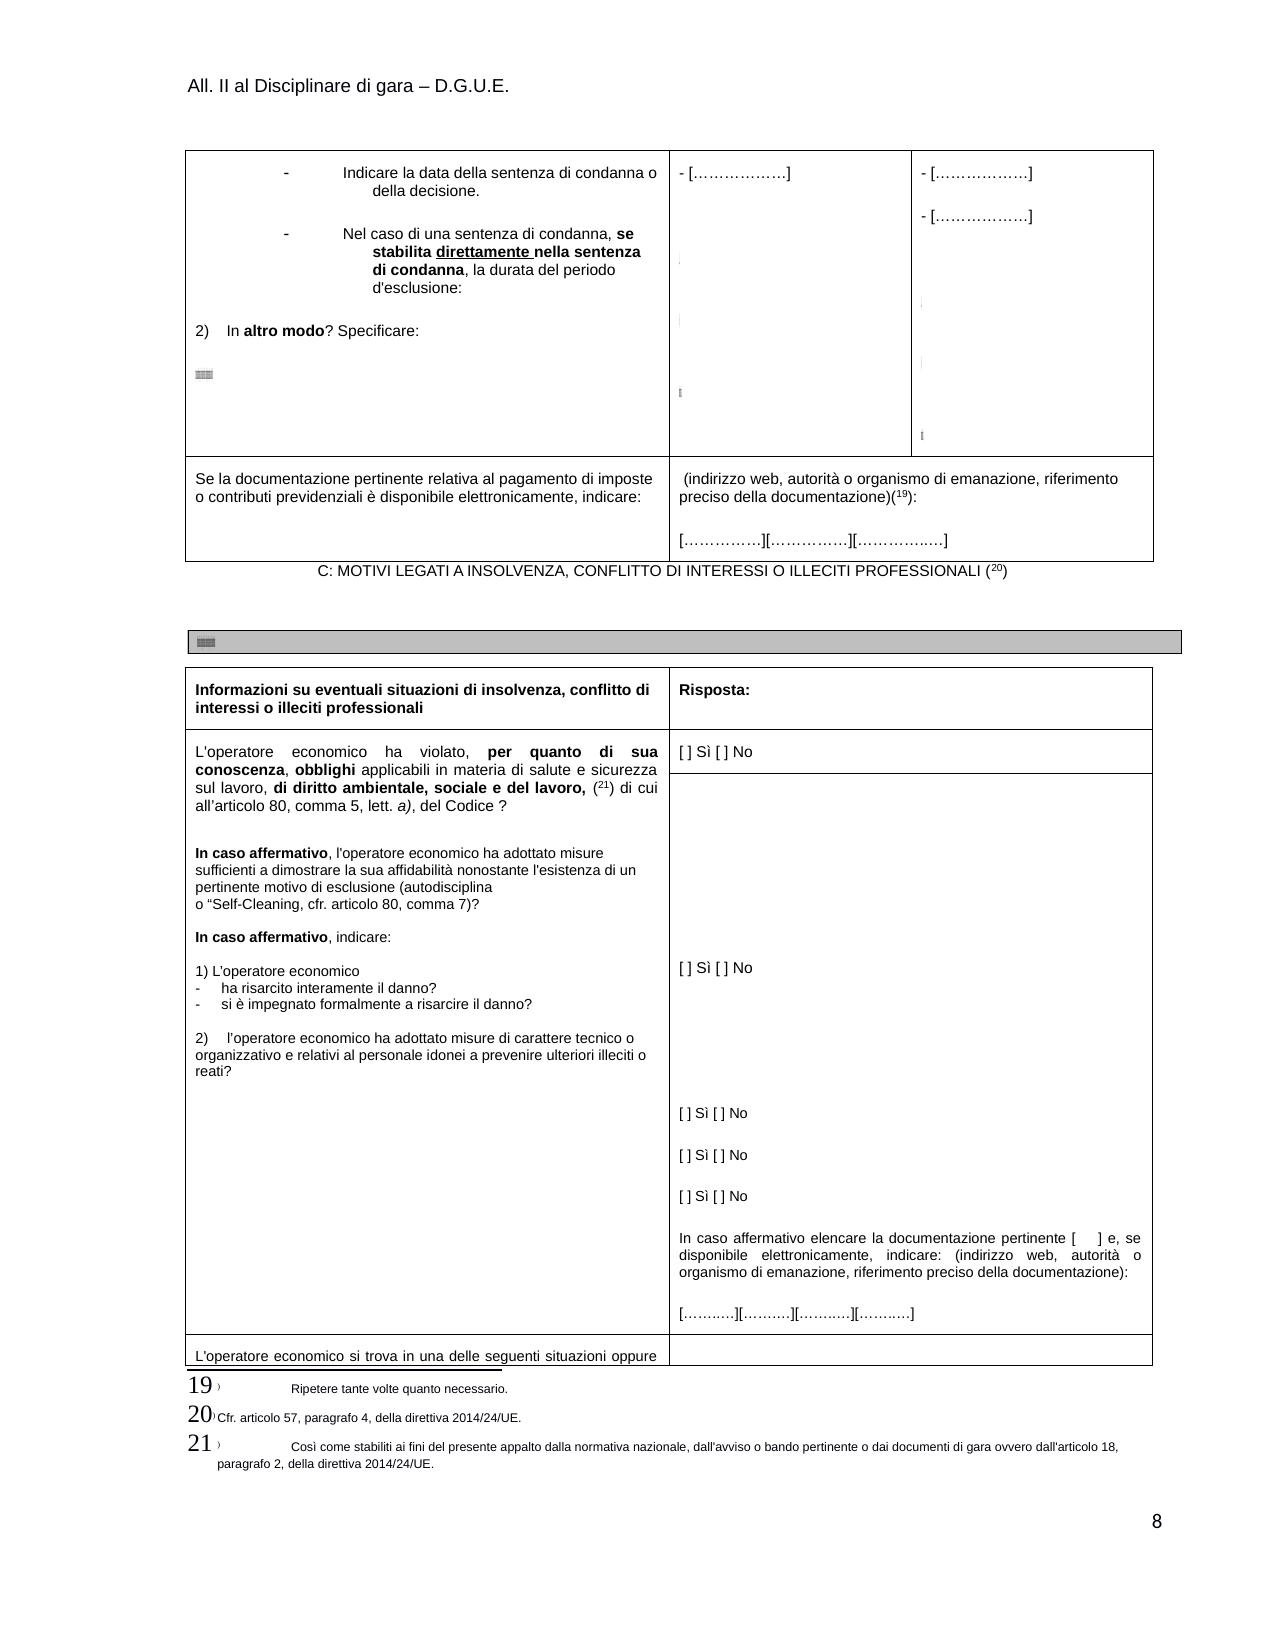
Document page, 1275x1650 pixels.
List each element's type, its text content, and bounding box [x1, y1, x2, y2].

table_cell (indirizzo web, autorità o organismo di emanazione, riferimento preciso della documentazione)(): [……………][……………][…………..…] [670, 457, 1153, 561]
table_cell In caso negativo, indicare: a) Paese o Stato membro interessato b) Di quale importo si tratta c) Come è stata stabilita tale inottemperanza: 1) Mediante una decisione giudiziaria o amministrativa: Tale decisione è definitiva e vincolante? Indicare la data della sentenza di condanna o della decisione. Nel caso di una sentenza di condanna, se stabilita direttamente nella sentenza di condanna, la durata del periodo d'esclusione: 2) In altro modo? Specificare: d) L'operatore economico ha ottemperato od ottempererà ai suoi obblighi, pagando o impegnandosi in modo vincolante a pagare le imposte, le tasse o i contributi previdenziali dovuti, compresi eventuali interessi o multe, avendo effettuato il pagamento o formalizzato l’impegno prima della scadenza del termine per la presentazione della domanda (articolo 80 comma 4, ultimo periodo, del Codice)? [186, 151, 669, 456]
table_cell Se la documentazione pertinente relativa al pagamento di imposte o contributi previdenziali è disponibile elettronicamente, indicare: [186, 457, 669, 561]
table_cell a) [………..…] b) [……..……] c1) [ ] Sì [ ] No - [ ] Sì [ ] No - [………………] - [………………] c2) [………….…] d) [ ] Sì [ ] No In caso affermativo, fornire informazioni dettagliate: [……] [912, 151, 1153, 456]
table_header Informazioni su eventuali situazioni di insolvenza, conflitto di interessi o illeciti professionali [186, 668, 669, 729]
table_cell a) [………..…] b) [……..……] c1) [ ] Sì [ ] No - [ ] Sì [ ] No - [………………] - [………………] c2) [………….…] d) [ ] Sì [ ] No In caso affermativo, fornire informazioni dettagliate: [……] [670, 151, 911, 456]
table_cell [670, 1335, 1152, 1365]
text ) Cfr. articolo 57, paragrafo 4, della direttiva 2014/24/UE. [187, 1399, 1137, 1428]
text Si noti che ai fini del presente appalto alcuni dei motivi di esclusione elencati di seguito potrebbero essere stati oggetto di una definizione più precisa nel diritto nazionale, nell'avviso o bando pertinente o nei documenti di gara. Il diritto nazionale può ad esempio prevedere che nel concetto di "grave illecito professionale" rientrino forme diverse di condotta. [189, 631, 1181, 653]
table_cell [ ] Sì [ ] No [ ] Sì [ ] No [ ] Sì [ ] No [ ] Sì [ ] No In caso affermativo elencare la documentazione pertinente [ ] e, se disponibile elettronicamente, indicare: (indirizzo web, autorità o organismo di emanazione, riferimento preciso della documentazione): [……..…][…….…][……..…][……..…] [670, 774, 1152, 1334]
table_cell L'operatore economico ha violato, per quanto di sua conoscenza, obblighi applicabili in materia di salute e sicurezza sul lavoro, di diritto ambientale, sociale e del lavoro, () di cui all’articolo 80, comma 5, lett. a), del Codice ? In caso affermativo, l'operatore economico ha adottato misure sufficienti a dimostrare la sua affidabilità nonostante l'esistenza di un pertinente motivo di esclusione (autodisciplina o “Self-Cleaning, cfr. articolo 80, comma 7)? In caso affermativo, indicare: 1) L’operatore economico - ha risarcito interamente il danno? - si è impegnato formalmente a risarcire il danno? 2) l’operatore economico ha adottato misure di carattere tecnico o organizzativo e relativi al personale idonei a prevenire ulteriori illeciti o reati? [186, 730, 669, 1334]
table_cell L'operatore economico si trova in una delle seguenti situazioni oppure [186, 1335, 669, 1365]
table_header Risposta: [670, 668, 1152, 729]
table_cell [ ] Sì [ ] No [670, 730, 1152, 773]
title C: motivi legati a insolvenza, conflitto di interessi o illeciti professionali () [187, 562, 1137, 580]
